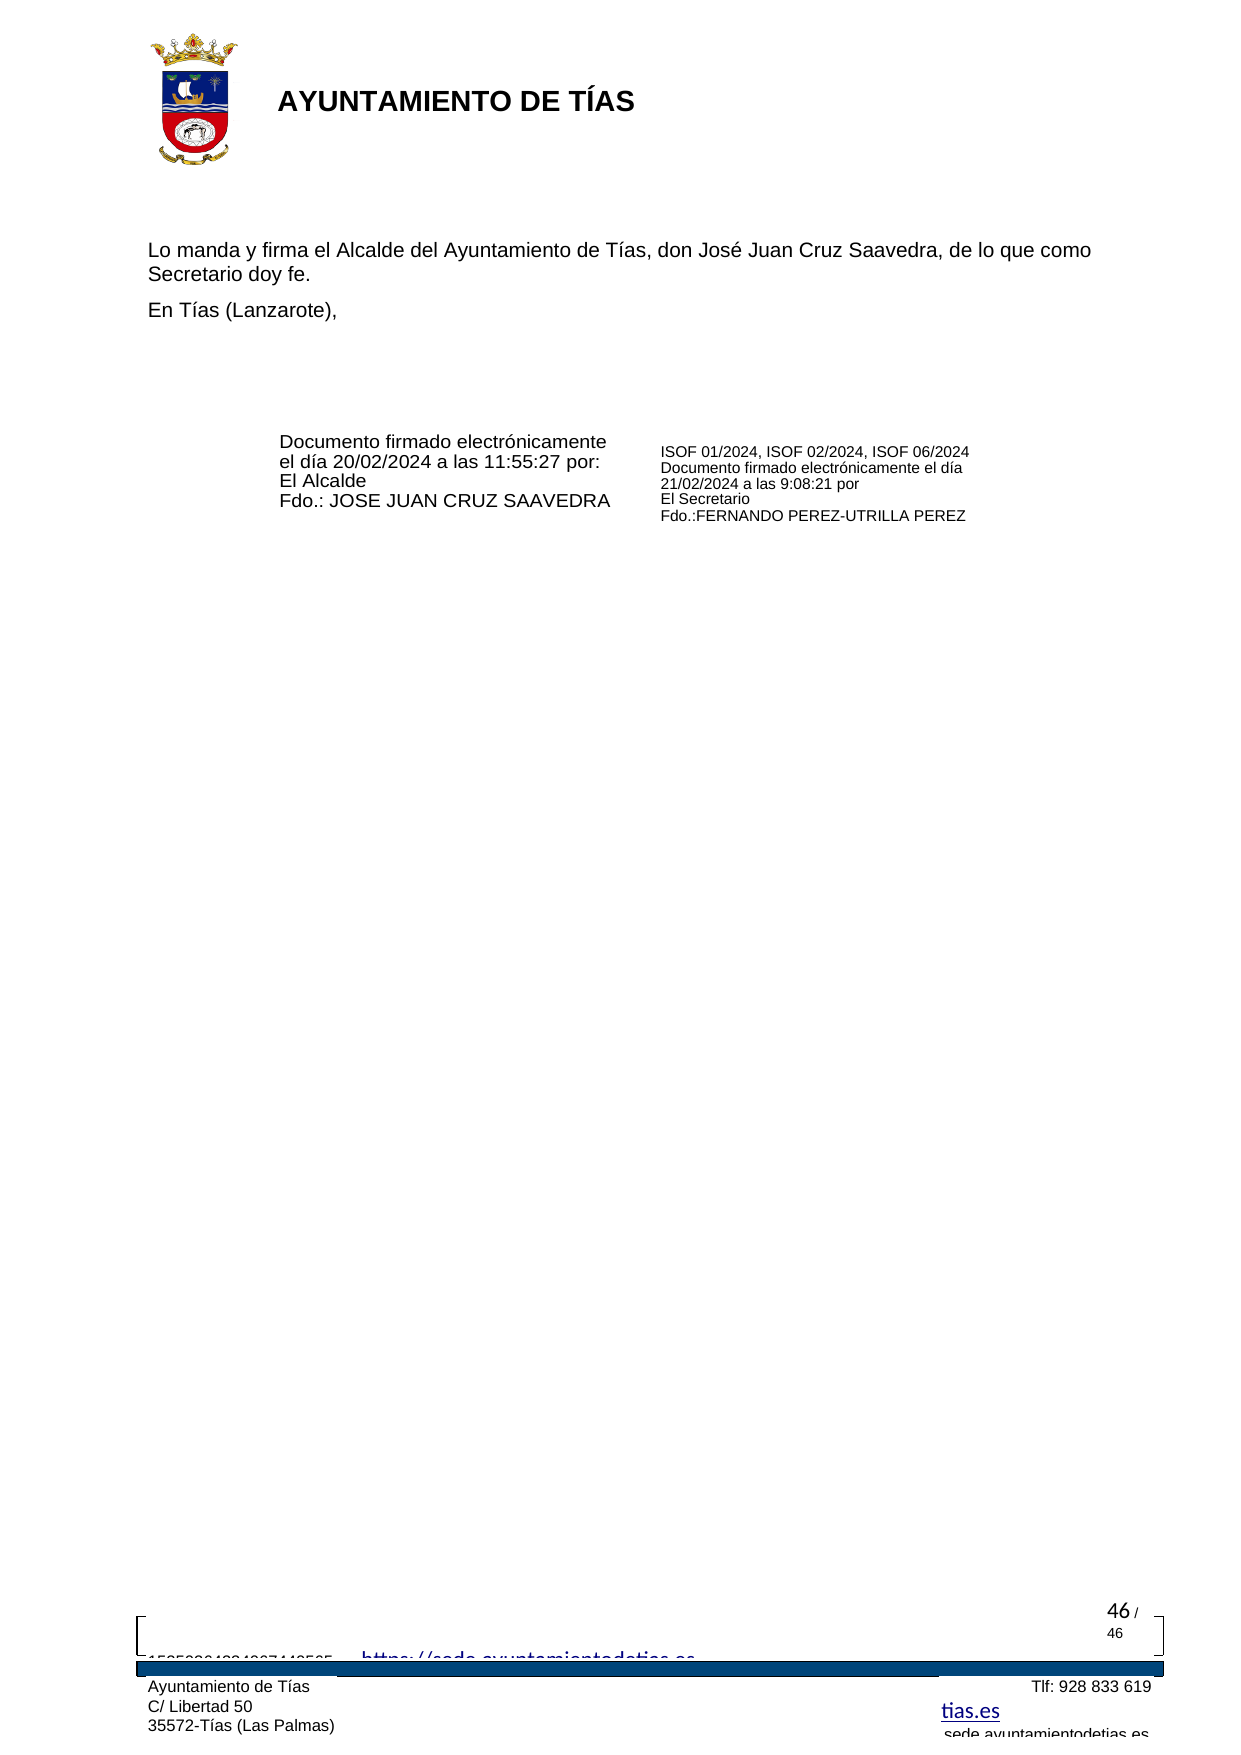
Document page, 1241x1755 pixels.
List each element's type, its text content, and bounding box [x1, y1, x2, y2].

text Documento firmado electrónicamente el día 21/02/2024 a las 9:08:21 por [660, 461, 1039, 492]
text El Alcalde [279, 472, 624, 491]
text Fdo.: JOSE JUAN CRUZ SAAVEDRA [279, 491, 624, 512]
text El Secretario [660, 492, 1163, 507]
text En Tías (Lanzarote), [148, 298, 1163, 322]
text Documento firmado electrónicamente el día 20/02/2024 a las 11:55:27 por: [279, 433, 624, 472]
text Lo manda y firma el Alcalde del Ayuntamiento de Tías, don José Juan Cruz Saavedra, de lo que como Secretario doy fe. [148, 238, 1163, 286]
text Fdo.:FERNANDO PEREZ-UTRILLA PEREZ [660, 507, 1163, 524]
text ISOF 01/2024, ISOF 02/2024, ISOF 06/2024 [660, 443, 1163, 460]
